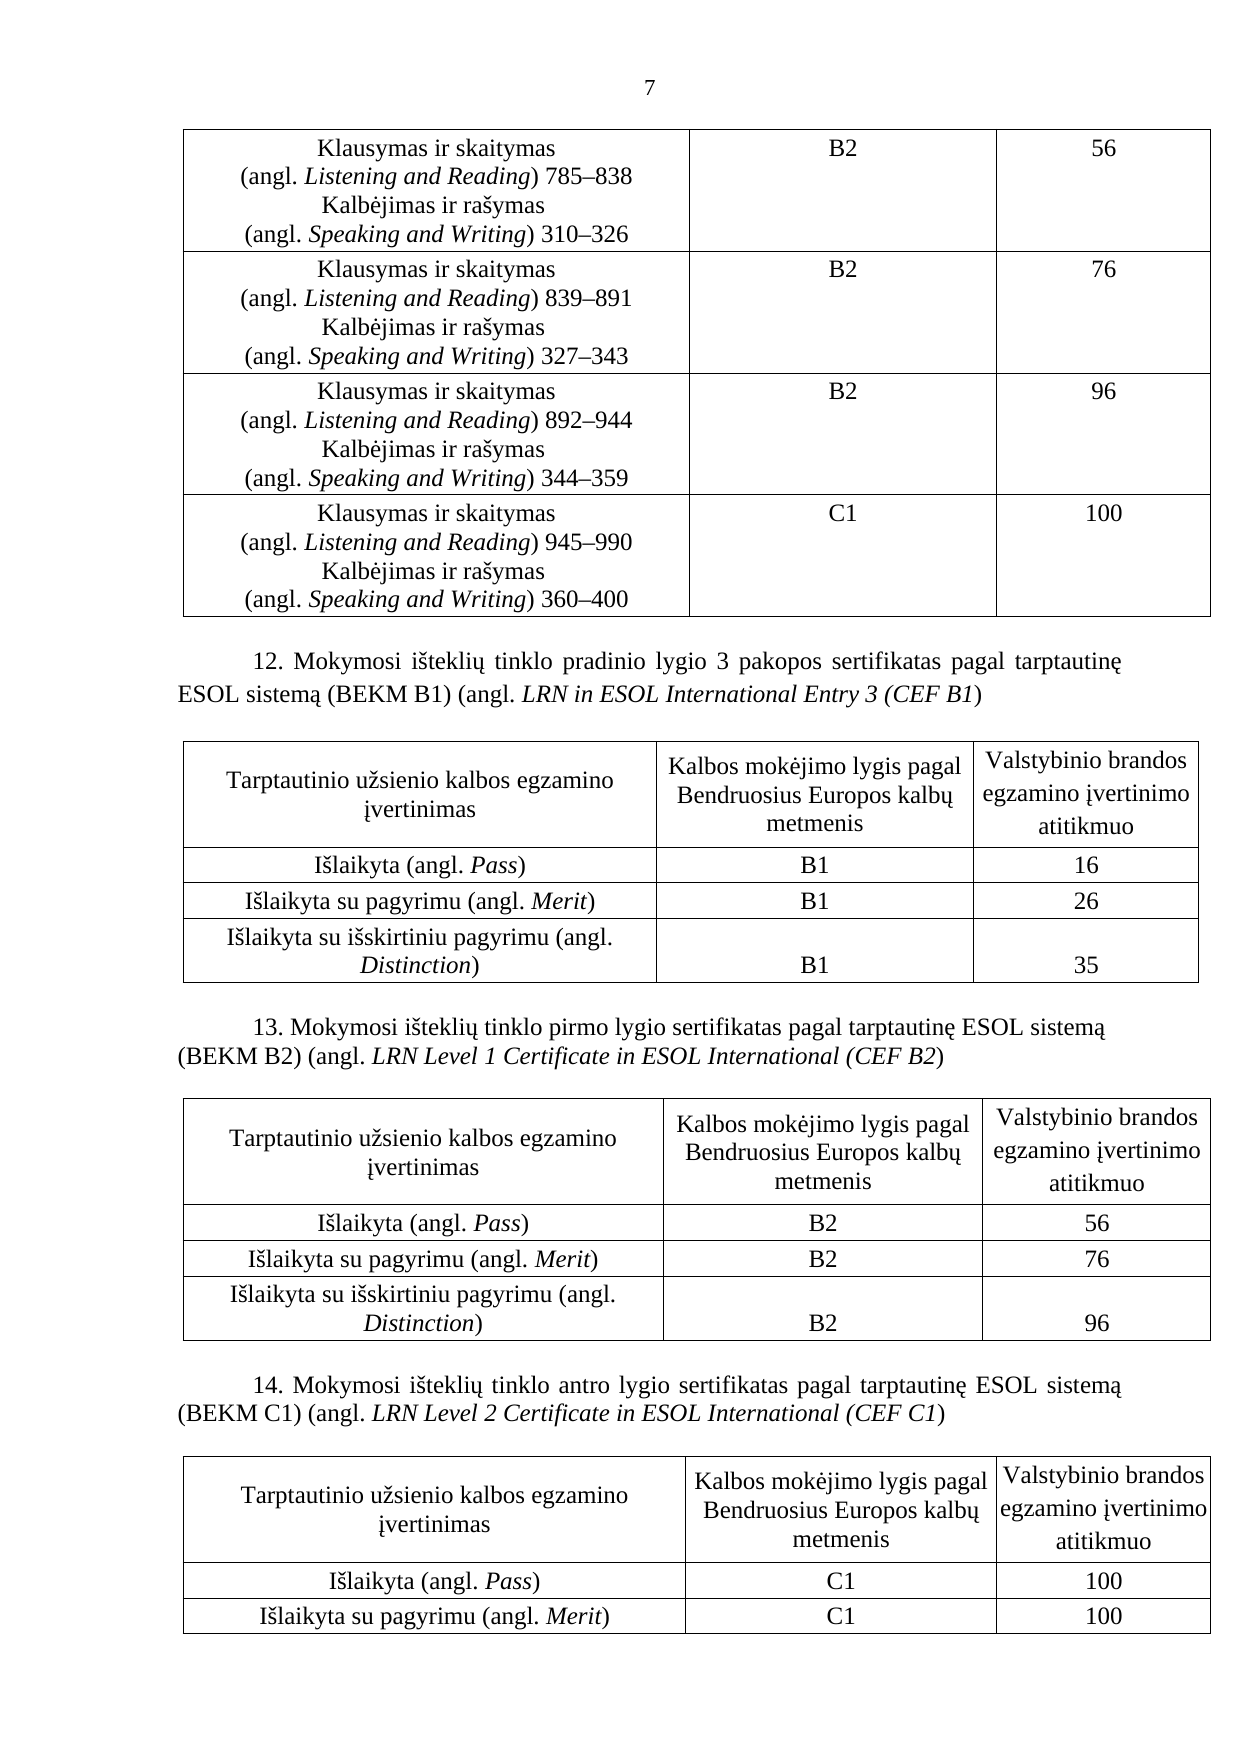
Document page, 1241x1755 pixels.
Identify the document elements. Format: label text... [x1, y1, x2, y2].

table_cell B1 [657, 919, 973, 982]
table_cell 76 [997, 252, 1210, 372]
table_cell Išlaikyta su išskirtiniu pagyrimu (angl. Distinction) [184, 919, 656, 982]
table_cell Išlaikyta su pagyrimu (angl. Merit) [184, 1241, 663, 1276]
text 13. Mokymosi išteklių tinklo pirmo lygio sertifikatas pagal tarptautinę ESOL sistemą (BEKM B2) (angl. LRN Level 1 Certificate in ESOL International (CEF B2) [177, 1012, 1122, 1069]
table_header Valstybinio brandos egzamino įvertinimo atitikmuo [997, 1457, 1210, 1562]
table_cell C1 [690, 495, 996, 616]
table_cell B2 [690, 252, 996, 372]
table_cell B2 [690, 374, 996, 494]
table_cell 76 [983, 1241, 1210, 1276]
table_cell B1 [657, 883, 973, 918]
table_cell 16 [974, 848, 1198, 882]
table_cell C1 [686, 1599, 996, 1633]
table_header Tarptautinio užsienio kalbos egzamino įvertinimas [184, 1099, 663, 1204]
table_cell 56 [983, 1205, 1210, 1240]
table_cell Išlaikyta su pagyrimu (angl. Merit) [184, 883, 656, 918]
table_header Tarptautinio užsienio kalbos egzamino įvertinimas [184, 742, 656, 847]
table_cell Klausymas ir skaitymas (angl. Listening and Reading) 839–891 Kalbėjimas ir rašymas (angl. Speaking and Writing) 327–343 [184, 252, 689, 372]
table_cell B1 [657, 848, 973, 882]
table_cell 100 [997, 495, 1210, 616]
table_cell Išlaikyta su pagyrimu (angl. Merit) [184, 1599, 685, 1633]
table_cell Išlaikyta (angl. Pass) [184, 1205, 663, 1240]
text 14. Mokymosi išteklių tinklo antro lygio sertifikatas pagal tarptautinę ESOL sistemą (BEKM C1) (angl. LRN Level 2 Certificate in ESOL International (CEF C1) [177, 1370, 1122, 1427]
table_header Valstybinio brandos egzamino įvertinimo atitikmuo [974, 742, 1198, 847]
table_cell 96 [997, 374, 1210, 494]
table_header Tarptautinio užsienio kalbos egzamino įvertinimas [184, 1457, 685, 1562]
table_cell 100 [997, 1563, 1210, 1597]
table_cell Klausymas ir skaitymas (angl. Listening and Reading) 945–990 Kalbėjimas ir rašymas (angl. Speaking and Writing) 360–400 [184, 495, 689, 616]
text 12. Mokymosi išteklių tinklo pradinio lygio 3 pakopos sertifikatas pagal tarptautinę ESOL sistemą (BEKM B1) (angl. LRN in ESOL International Entry 3 (CEF B1) [177, 646, 1122, 708]
table_cell 96 [983, 1277, 1210, 1340]
table_cell Išlaikyta (angl. Pass) [184, 1563, 685, 1597]
table_header Kalbos mokėjimo lygis pagal Bendruosius Europos kalbų metmenis [686, 1457, 996, 1562]
table_cell B2 [690, 130, 996, 251]
table_cell C1 [686, 1563, 996, 1597]
table_cell B2 [664, 1241, 982, 1276]
table_cell Išlaikyta (angl. Pass) [184, 848, 656, 882]
table_cell 56 [997, 130, 1210, 251]
table_cell 26 [974, 883, 1198, 918]
table_cell 35 [974, 919, 1198, 982]
table_cell B2 [664, 1277, 982, 1340]
table_cell Išlaikyta su išskirtiniu pagyrimu (angl. Distinction) [184, 1277, 663, 1340]
table_header Kalbos mokėjimo lygis pagal Bendruosius Europos kalbų metmenis [657, 742, 973, 847]
table_header Valstybinio brandos egzamino įvertinimo atitikmuo [983, 1099, 1210, 1204]
table_cell B2 [664, 1205, 982, 1240]
table_cell 100 [997, 1599, 1210, 1633]
table_header Kalbos mokėjimo lygis pagal Bendruosius Europos kalbų metmenis [664, 1099, 982, 1204]
table_cell Klausymas ir skaitymas (angl. Listening and Reading) 892–944 Kalbėjimas ir rašymas (angl. Speaking and Writing) 344–359 [184, 374, 689, 494]
table_cell Klausymas ir skaitymas (angl. Listening and Reading) 785–838 Kalbėjimas ir rašymas (angl. Speaking and Writing) 310–326 [184, 130, 689, 251]
